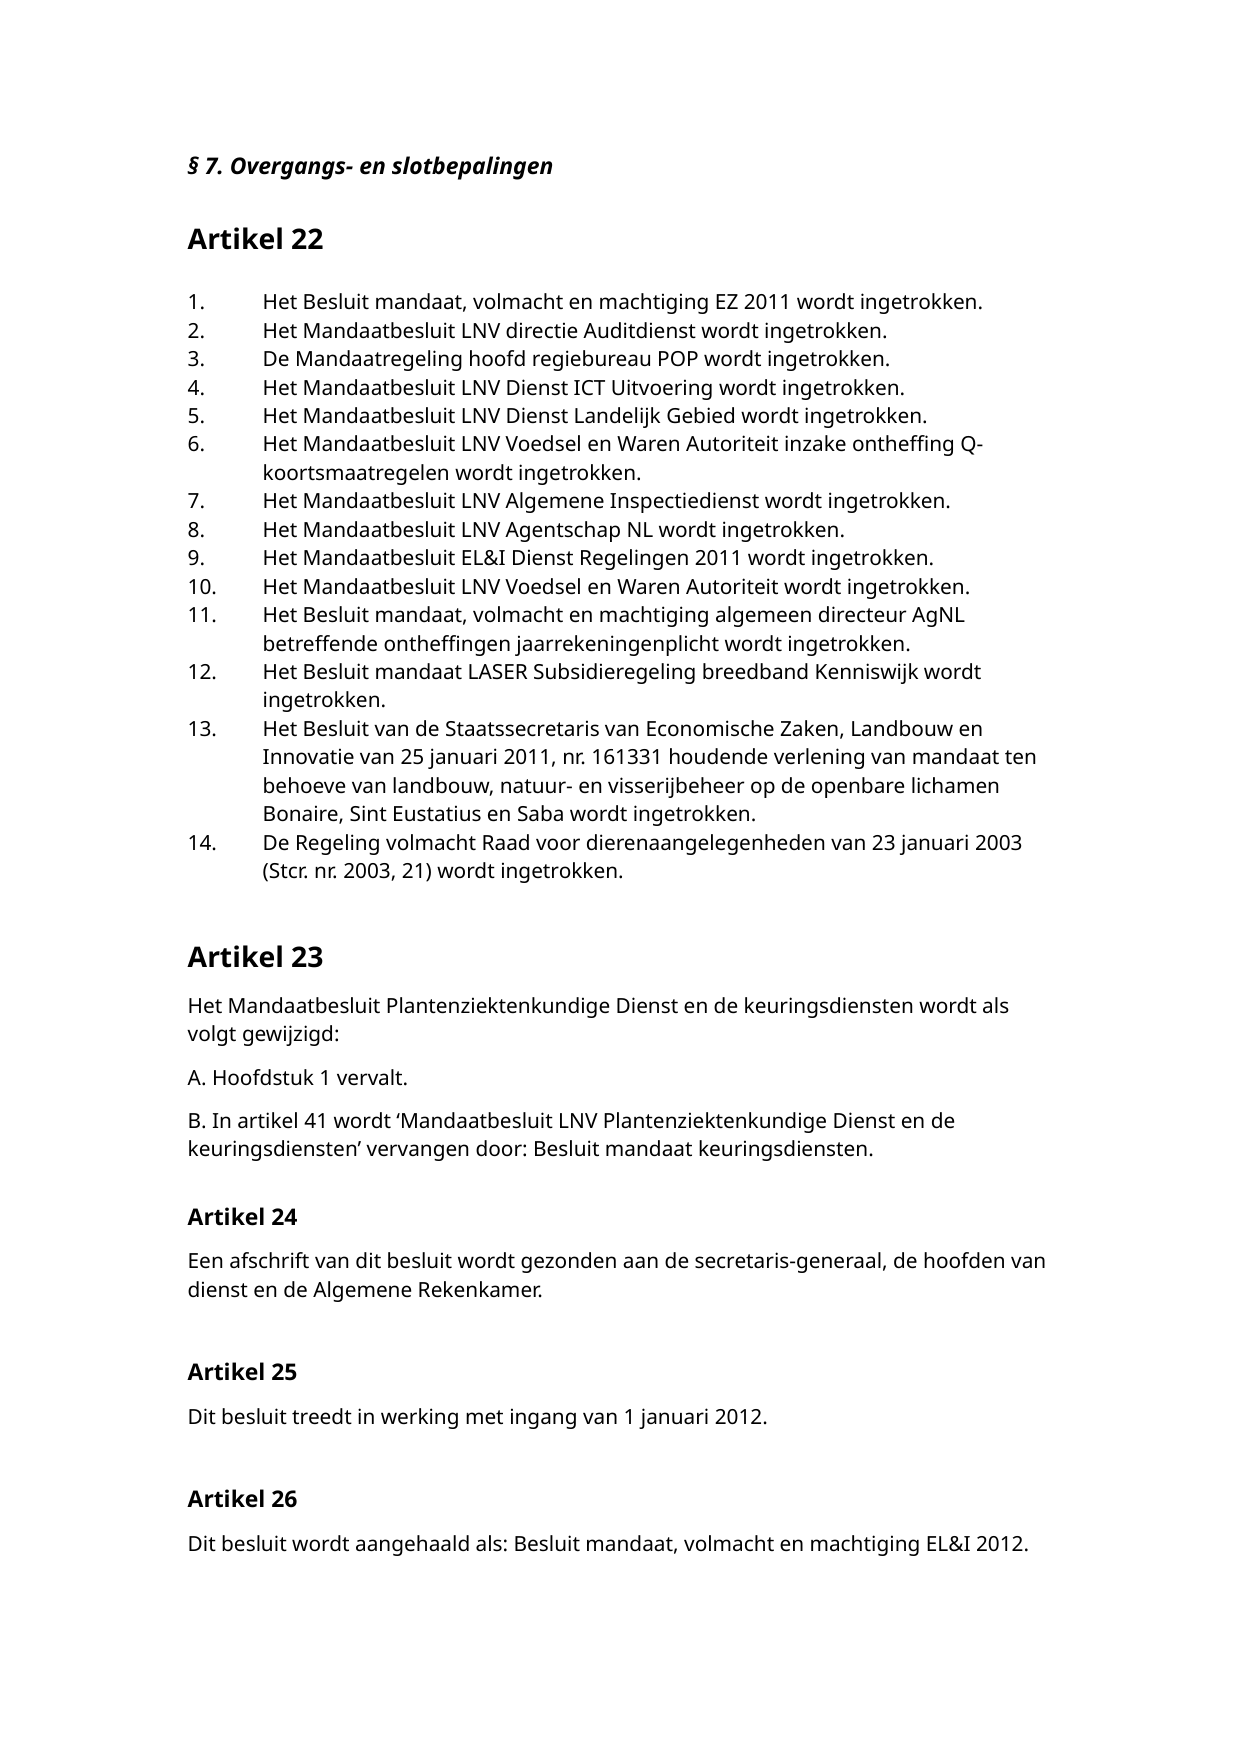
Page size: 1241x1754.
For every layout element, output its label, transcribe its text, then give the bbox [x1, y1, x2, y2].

subtitle Artikel 25 [187, 1356, 1053, 1387]
subtitle Artikel 23 [187, 937, 1053, 976]
list Het Besluit mandaat LASER Subsidieregeling breedband Kenniswijk wordt ingetrokken. [187, 657, 1053, 714]
subtitle Artikel 24 [187, 1200, 1053, 1232]
list Het Mandaatbesluit EL&I Dienst Regelingen 2011 wordt ingetrokken. [187, 543, 1053, 572]
list Het Mandaatbesluit LNV Voedsel en Waren Autoriteit wordt ingetrokken. [187, 572, 1053, 600]
list Het Mandaatbesluit LNV directie Auditdienst wordt ingetrokken. [187, 316, 1053, 344]
list De Regeling volmacht Raad voor dierenaangelegenheden van 23 januari 2003 (Stcr. nr. 2003, 21) wordt ingetrokken. [187, 828, 1053, 884]
list Het Besluit mandaat, volmacht en machtiging algemeen directeur AgNL betreffende ontheffingen jaarrekeningenplicht wordt ingetrokken. [187, 600, 1053, 657]
subtitle Artikel 26 [187, 1483, 1053, 1514]
list Het Mandaatbesluit LNV Dienst Landelijk Gebied wordt ingetrokken. [187, 401, 1053, 429]
list Het Besluit van de Staatssecretaris van Economische Zaken, Landbouw en Innovatie van 25 januari 2011, nr. 161331 houdende verlening van mandaat ten behoeve van landbouw, natuur- en visserijbeheer op de openbare lichamen Bonaire, Sint Eustatius en Saba wordt ingetrokken. [187, 714, 1053, 828]
list Het Mandaatbesluit LNV Algemene Inspectiedienst wordt ingetrokken. [187, 486, 1053, 515]
list Het Besluit mandaat, volmacht en machtiging EZ 2011 wordt ingetrokken. [187, 287, 1053, 316]
text Dit besluit treedt in werking met ingang van 1 januari 2012. [187, 1402, 1053, 1431]
list Het Mandaatbesluit LNV Voedsel en Waren Autoriteit inzake ontheffing Q-koortsmaatregelen wordt ingetrokken. [187, 429, 1053, 486]
text B. In artikel 41 wordt ‘Mandaatbesluit LNV Plantenziektenkundige Dienst en de keuringsdiensten’ vervangen door: Besluit mandaat keuringsdiensten. [187, 1106, 1053, 1163]
list De Mandaatregeling hoofd regiebureau POP wordt ingetrokken. [187, 344, 1053, 373]
subtitle Artikel 22 [187, 219, 1053, 257]
text Een afschrift van dit besluit wordt gezonden aan de secretaris-generaal, de hoofden van dienst en de Algemene Rekenkamer. [187, 1247, 1053, 1303]
text Dit besluit wordt aangehaald als: Besluit mandaat, volmacht en machtiging EL&I 2012. [187, 1529, 1053, 1558]
subtitle § 7. Overgangs- en slotbepalingen [187, 150, 1053, 181]
list Het Mandaatbesluit LNV Dienst ICT Uitvoering wordt ingetrokken. [187, 373, 1053, 401]
list Het Mandaatbesluit LNV Agentschap NL wordt ingetrokken. [187, 515, 1053, 543]
text A. Hoofdstuk 1 vervalt. [187, 1063, 1053, 1091]
text Het Mandaatbesluit Plantenziektenkundige Dienst en de keuringsdiensten wordt als volgt gewijzigd: [187, 991, 1053, 1048]
